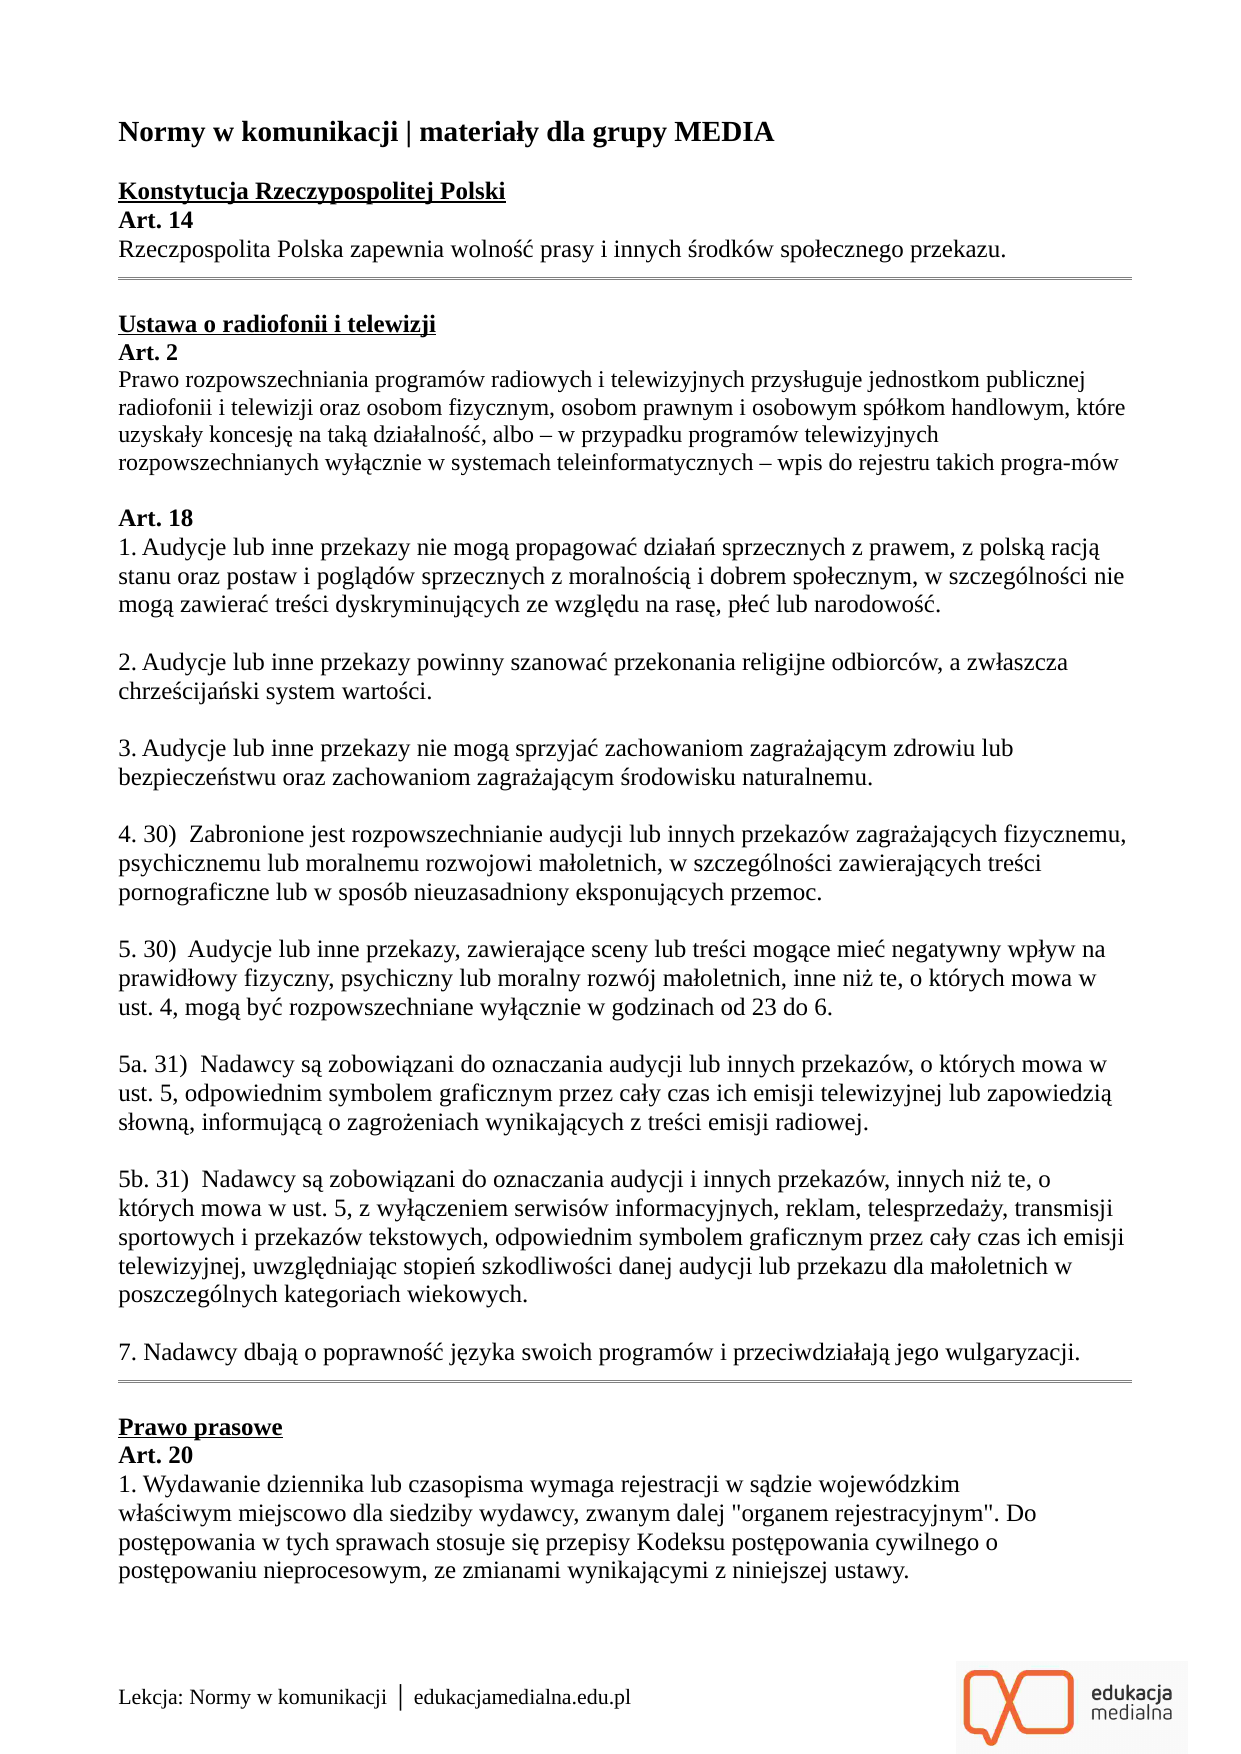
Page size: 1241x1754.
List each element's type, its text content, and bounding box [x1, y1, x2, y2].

text Normy w komunikacji | materiały dla grupy MEDIA [118, 114, 1132, 148]
text Art. 14 [118, 205, 1132, 234]
text 1. Wydawanie dziennika lub czasopisma wymaga rejestracji w sądzie wojewódzkim [118, 1469, 1132, 1498]
text Prawo prasowe Art. 20 [118, 1412, 1132, 1469]
text Ustawa o radiofonii i telewizji [118, 309, 1132, 338]
text Prawo rozpowszechniania programów radiowych i telewizyjnych przysługuje jednostkom publicznej radiofonii i telewizji oraz osobom fizycznym, osobom prawnym i osobowym spółkom handlowym, które uzyskały koncesję na taką działalność, albo – w przypadku programów telewizyjnych rozpowszechnianych wyłącznie w systemach teleinformatycznych – wpis do rejestru takich progra-mów [118, 365, 1132, 476]
picture [956, 1661, 1188, 1754]
text właściwym miejscowo dla siedziby wydawcy, zwanym dalej "organem rejestracyjnym". Do postępowania w tych sprawach stosuje się przepisy Kodeksu postępowania cywilnego o postępowaniu nieprocesowym, ze zmianami wynikającymi z niniejszej ustawy. [118, 1498, 1132, 1584]
text Konstytucja Rzeczypospolitej Polski [118, 176, 1132, 205]
text Rzeczpospolita Polska zapewnia wolność prasy i innych środków społecznego przekazu. [118, 234, 1132, 263]
text Art. 2 [118, 338, 1132, 365]
text Art. 18 1. Audycje lub inne przekazy nie mogą propagować działań sprzecznych z prawem, z polską racją stanu oraz postaw i poglądów sprzecznych z moralnością i dobrem społecznym, w szczególności nie mogą zawierać treści dyskryminujących ze względu na rasę, płeć lub narodowość. 2. Audycje lub inne przekazy powinny szanować przekonania religijne odbiorców, a zwłaszcza chrześcijański system wartości. 3. Audycje lub inne przekazy nie mogą sprzyjać zachowaniom zagrażającym zdrowiu lub bezpieczeństwu oraz zachowaniom zagrażającym środowisku naturalnemu. 4. 30) Zabronione jest rozpowszechnianie audycji lub innych przekazów zagrażających fizycznemu, psychicznemu lub moralnemu rozwojowi małoletnich, w szczególności zawierających treści pornograficzne lub w sposób nieuzasadniony eksponujących przemoc. 5. 30) Audycje lub inne przekazy, zawierające sceny lub treści mogące mieć negatywny wpływ na prawidłowy fizyczny, psychiczny lub moralny rozwój małoletnich, inne niż te, o których mowa w ust. 4, mogą być rozpowszechniane wyłącznie w godzinach od 23 do 6. 5a. 31) Nadawcy są zobowiązani do oznaczania audycji lub innych przekazów, o których mowa w ust. 5, odpowiednim symbolem graficznym przez cały czas ich emisji telewizyjnej lub zapowiedzią słowną, informującą o zagrożeniach wynikających z treści emisji radiowej. 5b. 31) Nadawcy są zobowiązani do oznaczania audycji i innych przekazów, innych niż te, o których mowa w ust. 5, z wyłączeniem serwisów informacyjnych, reklam, telesprzedaży, transmisji sportowych i przekazów tekstowych, odpowiednim symbolem graficznym przez cały czas ich emisji telewizyjnej, uwzględniając stopień szkodliwości danej audycji lub przekazu dla małoletnich w poszczególnych kategoriach wiekowych. 7. Nadawcy dbają o poprawność języka swoich programów i przeciwdziałają jego wulgaryzacji. [118, 503, 1132, 1366]
